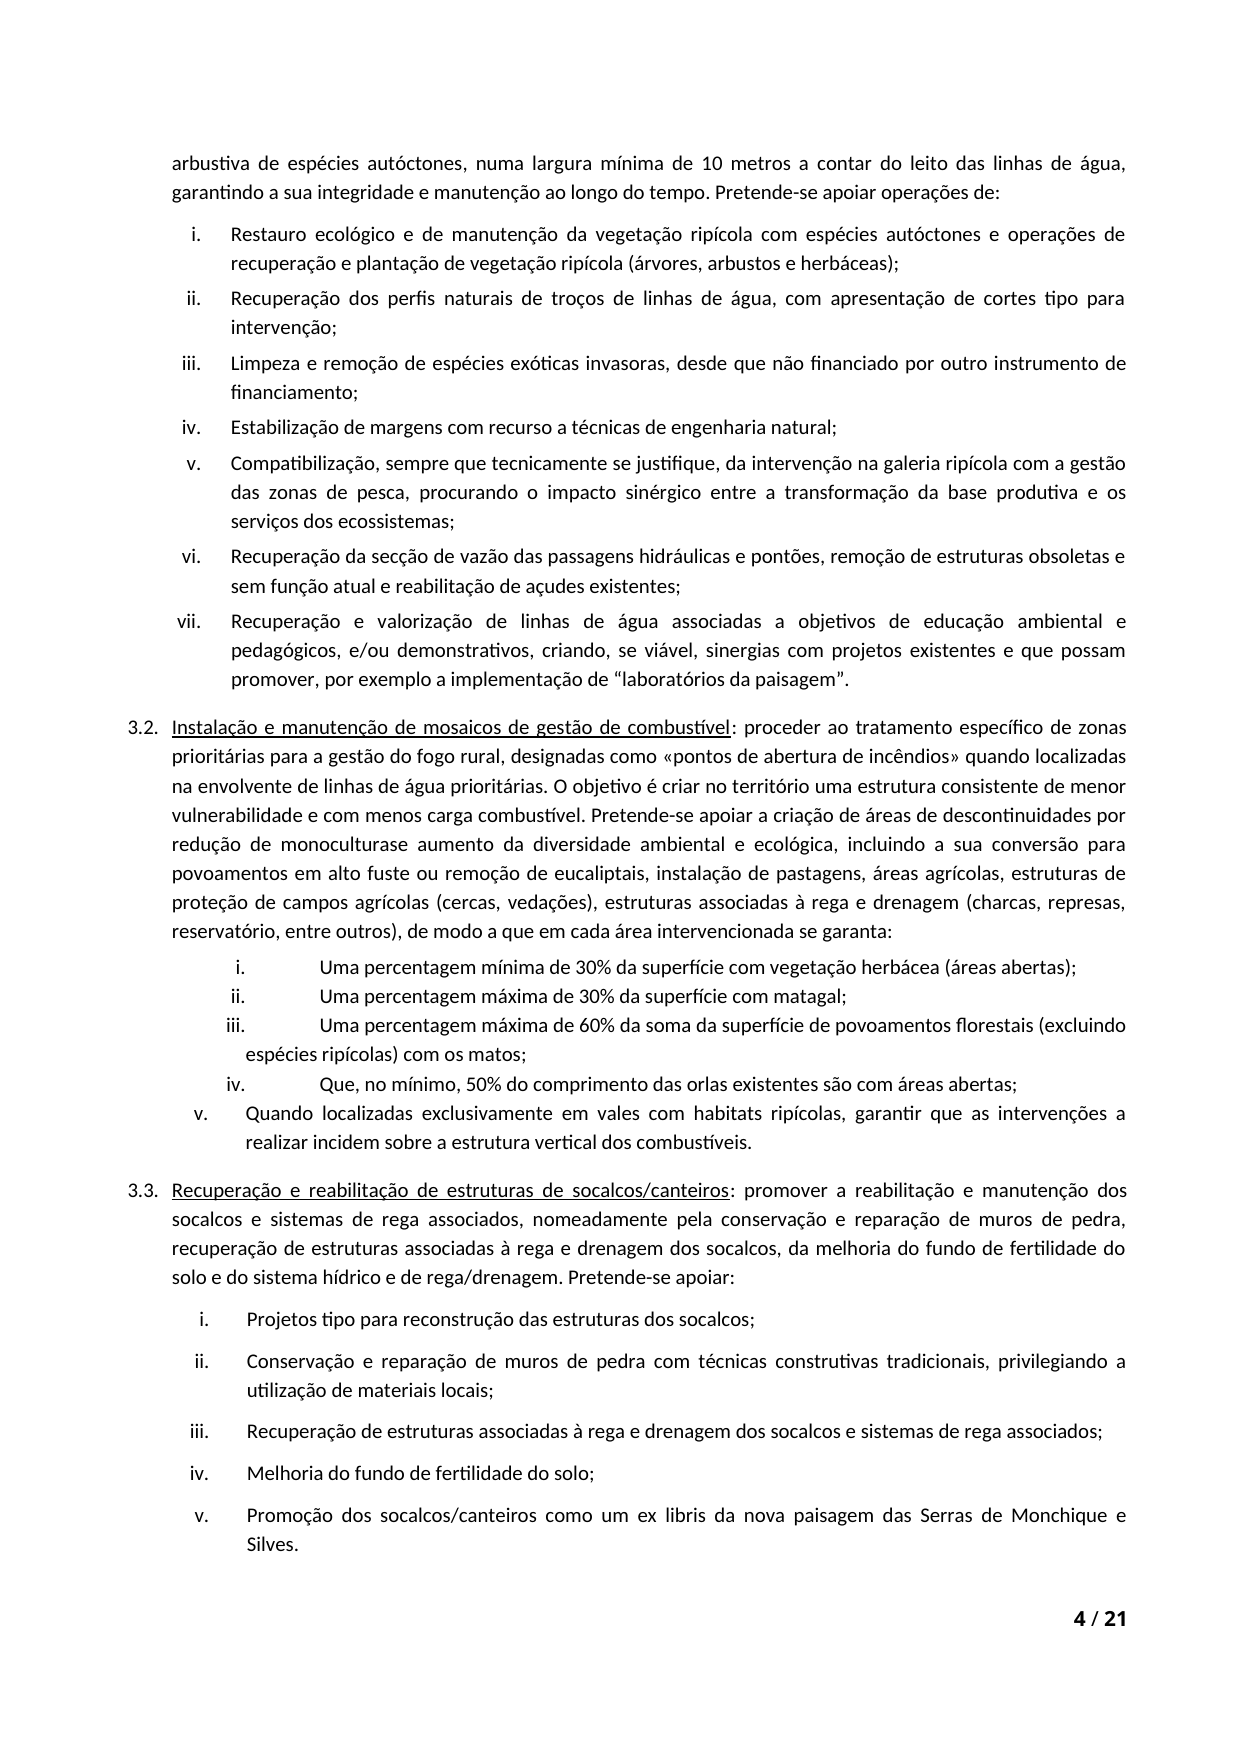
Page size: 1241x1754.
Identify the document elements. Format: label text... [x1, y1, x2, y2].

list Estabilização de margens com recurso a técnicas de engenharia natural; [201, 414, 1128, 440]
list Promoção dos socalcos/canteiros como um ex libris da nova paisagem das Serras de Monchique e Silves. [209, 1502, 1128, 1557]
list Uma percentagem mínima de 30% da superfície com vegetação herbácea (áreas abertas); [245, 954, 1128, 979]
list Recuperação da secção de vazão das passagens hidráulicas e pontões, remoção de estruturas obsoletas e sem função atual e reabilitação de açudes existentes; [201, 544, 1128, 598]
list Conservação e reparação de muros de pedra com técnicas construtivas tradicionais, privilegiando a utilização de materiais locais; [209, 1348, 1128, 1402]
list Recuperação e reabilitação de estruturas de socalcos/canteiros: promover a reabilitação e manutenção dos socalcos e sistemas de rega associados, nomeadamente pela conservação e reparação de muros de pedra, recuperação de estruturas associadas à rega e drenagem dos socalcos, da melhoria do fundo de fertilidade do solo e do sistema hídrico e de rega/drenagem. Pretende-se apoiar: [127, 1177, 1128, 1290]
list Quando localizadas exclusivamente em vales com habitats ripícolas, garantir que as intervenções a realizar incidem sobre a estrutura vertical dos combustíveis. [208, 1100, 1128, 1154]
list Compatibilização, sempre que tecnicamente se justifique, da intervenção na galeria ripícola com a gestão das zonas de pesca, procurando o impacto sinérgico entre a transformação da base produtiva e os serviços dos ecossistemas; [201, 450, 1128, 534]
list Projetos tipo para reconstrução das estruturas dos socalcos; [209, 1306, 1128, 1332]
list Melhoria do fundo de fertilidade do solo; [209, 1460, 1128, 1486]
list Restauro ecológico e de manutenção da vegetação ripícola com espécies autóctones e operações de recuperação e plantação de vegetação ripícola (árvores, arbustos e herbáceas); [201, 221, 1128, 275]
list arbustiva de espécies autóctones, numa largura mínima de 10 metros a contar do leito das linhas de água, garantindo a sua integridade e manutenção ao longo do tempo. Pretende-se apoiar operações de: [127, 150, 1128, 204]
list Recuperação de estruturas associadas à rega e drenagem dos socalcos e sistemas de rega associados; [209, 1419, 1128, 1444]
list Uma percentagem máxima de 60% da soma da superfície de povoamentos florestais (excluindo espécies ripícolas) com os matos; [245, 1012, 1128, 1067]
list Recuperação e valorização de linhas de água associadas a objetivos de educação ambiental e pedagógicos, e/ou demonstrativos, criando, se viável, sinergias com projetos existentes e que possam promover, por exemplo a implementação de “laboratórios da paisagem”. [201, 608, 1128, 692]
list Que, no mínimo, 50% do comprimento das orlas existentes são com áreas abertas; [245, 1071, 1128, 1096]
list Limpeza e remoção de espécies exóticas invasoras, desde que não financiado por outro instrumento de financiamento; [201, 350, 1128, 404]
list Recuperação dos perfis naturais de troços de linhas de água, com apresentação de cortes tipo para intervenção; [201, 285, 1128, 340]
list Uma percentagem máxima de 30% da superfície com matagal; [245, 983, 1128, 1009]
list Instalação e manutenção de mosaicos de gestão de combustível: proceder ao tratamento específico de zonas prioritárias para a gestão do fogo rural, designadas como «pontos de abertura de incêndios» quando localizadas na envolvente de linhas de água prioritárias. O objetivo é criar no território uma estrutura consistente de menor vulnerabilidade e com menos carga combustível. Pretende-se apoiar a criação de áreas de descontinuidades por redução de monoculturase aumento da diversidade ambiental e ecológica, incluindo a sua conversão para povoamentos em alto fuste ou remoção de eucaliptais, instalação de pastagens, áreas agrícolas, estruturas de proteção de campos agrícolas (cercas, vedações), estruturas associadas à rega e drenagem (charcas, represas, reservatório, entre outros), de modo a que em cada área intervencionada se garanta: [127, 714, 1128, 944]
